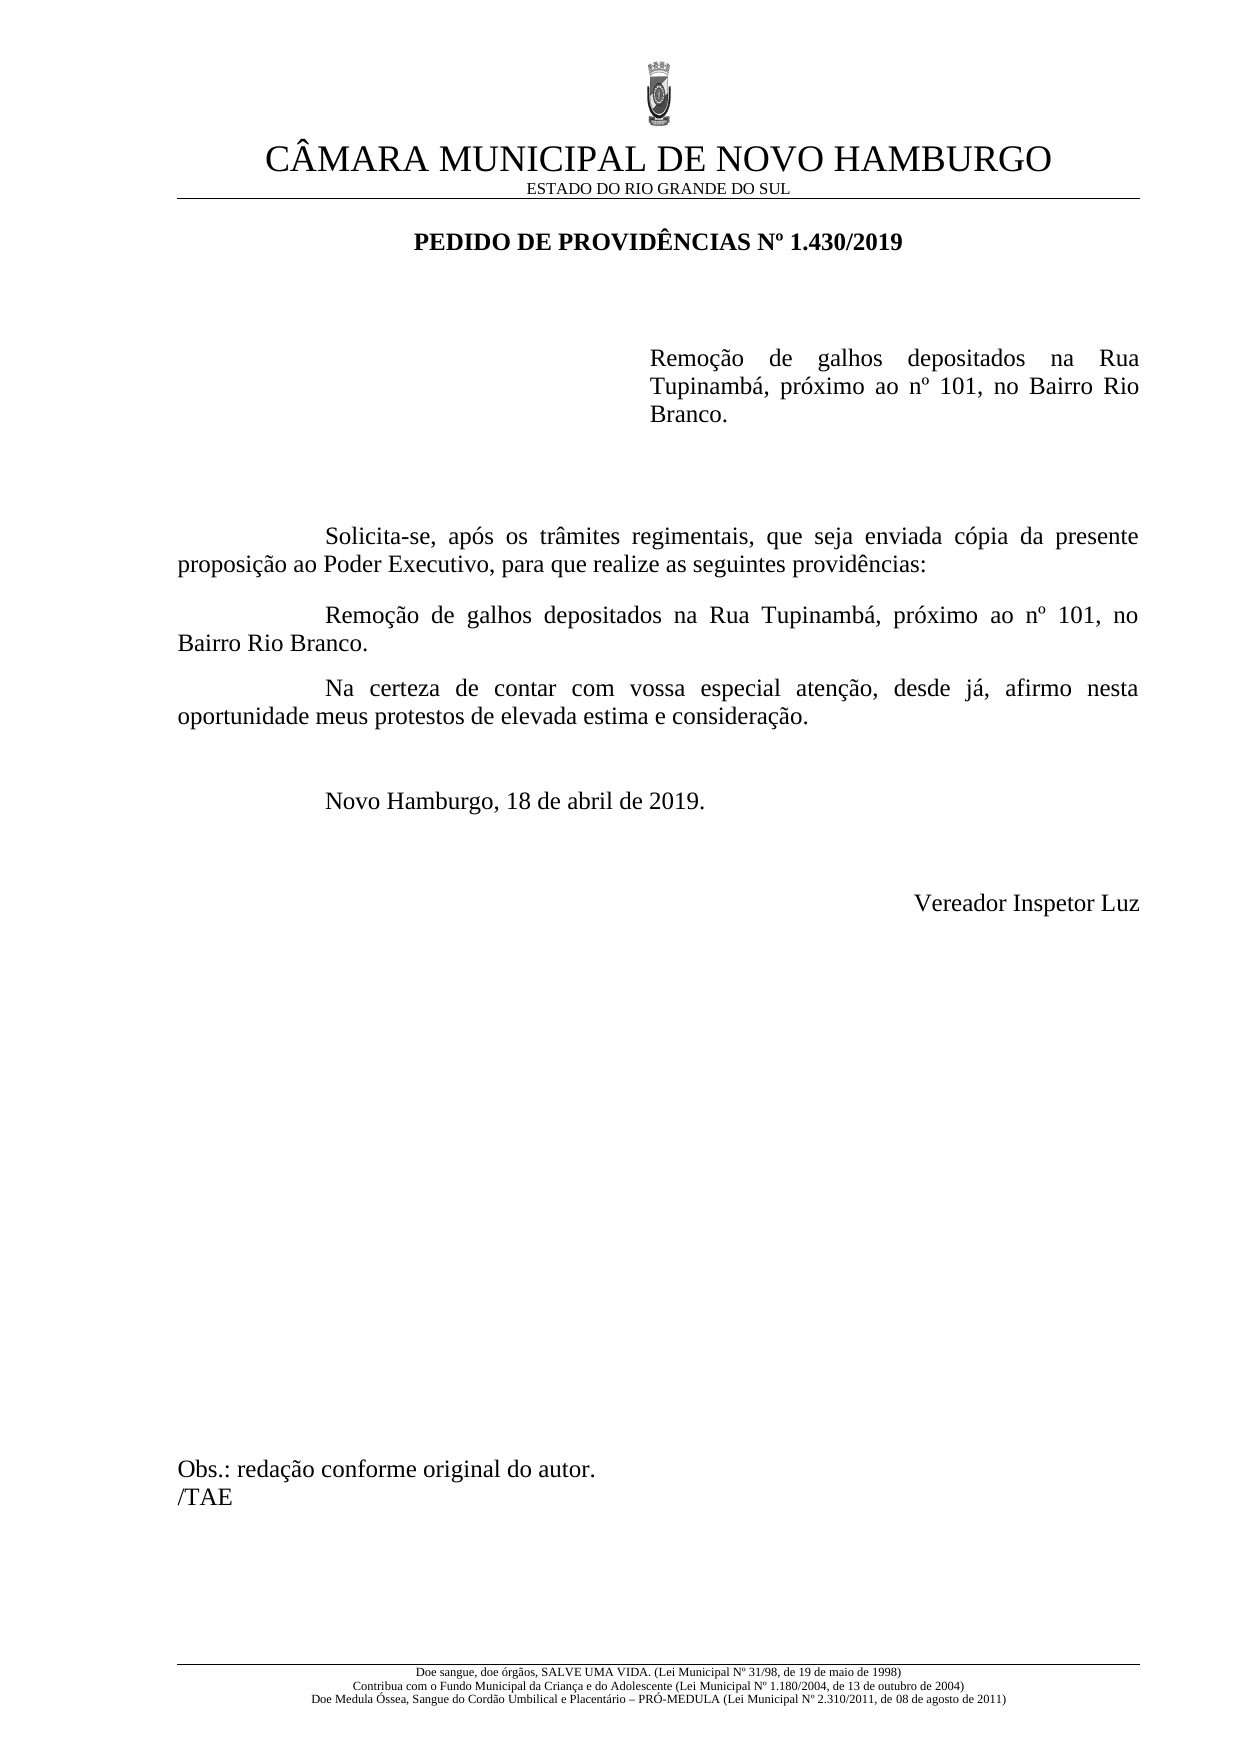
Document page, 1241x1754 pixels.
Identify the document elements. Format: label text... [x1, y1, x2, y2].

text Obs.: redação conforme original do autor. [177, 1455, 1140, 1483]
text /TAE [177, 1483, 1140, 1511]
text Na certeza de contar com vossa especial atenção, desde já, afirmo nesta oportunidade meus protestos de elevada estima e consideração. [177, 674, 1140, 730]
text Remoção de galhos depositados na Rua Tupinambá, próximo ao nº 101, no Bairro Rio Branco. [649, 344, 1140, 428]
text Novo Hamburgo, 18 de abril de 2019. [177, 787, 1140, 815]
text PEDIDO DE PROVIDÊNCIAS Nº 1.430/2019 [177, 228, 1140, 256]
text Solicita-se, após os trâmites regimentais, que seja enviada cópia da presente proposição ao Poder Executivo, para que realize as seguintes providências: [177, 522, 1140, 578]
text Vereador Inspetor Luz [177, 889, 1140, 917]
text Remoção de galhos depositados na Rua Tupinambá, próximo ao nº 101, no Bairro Rio Branco. [177, 601, 1140, 657]
